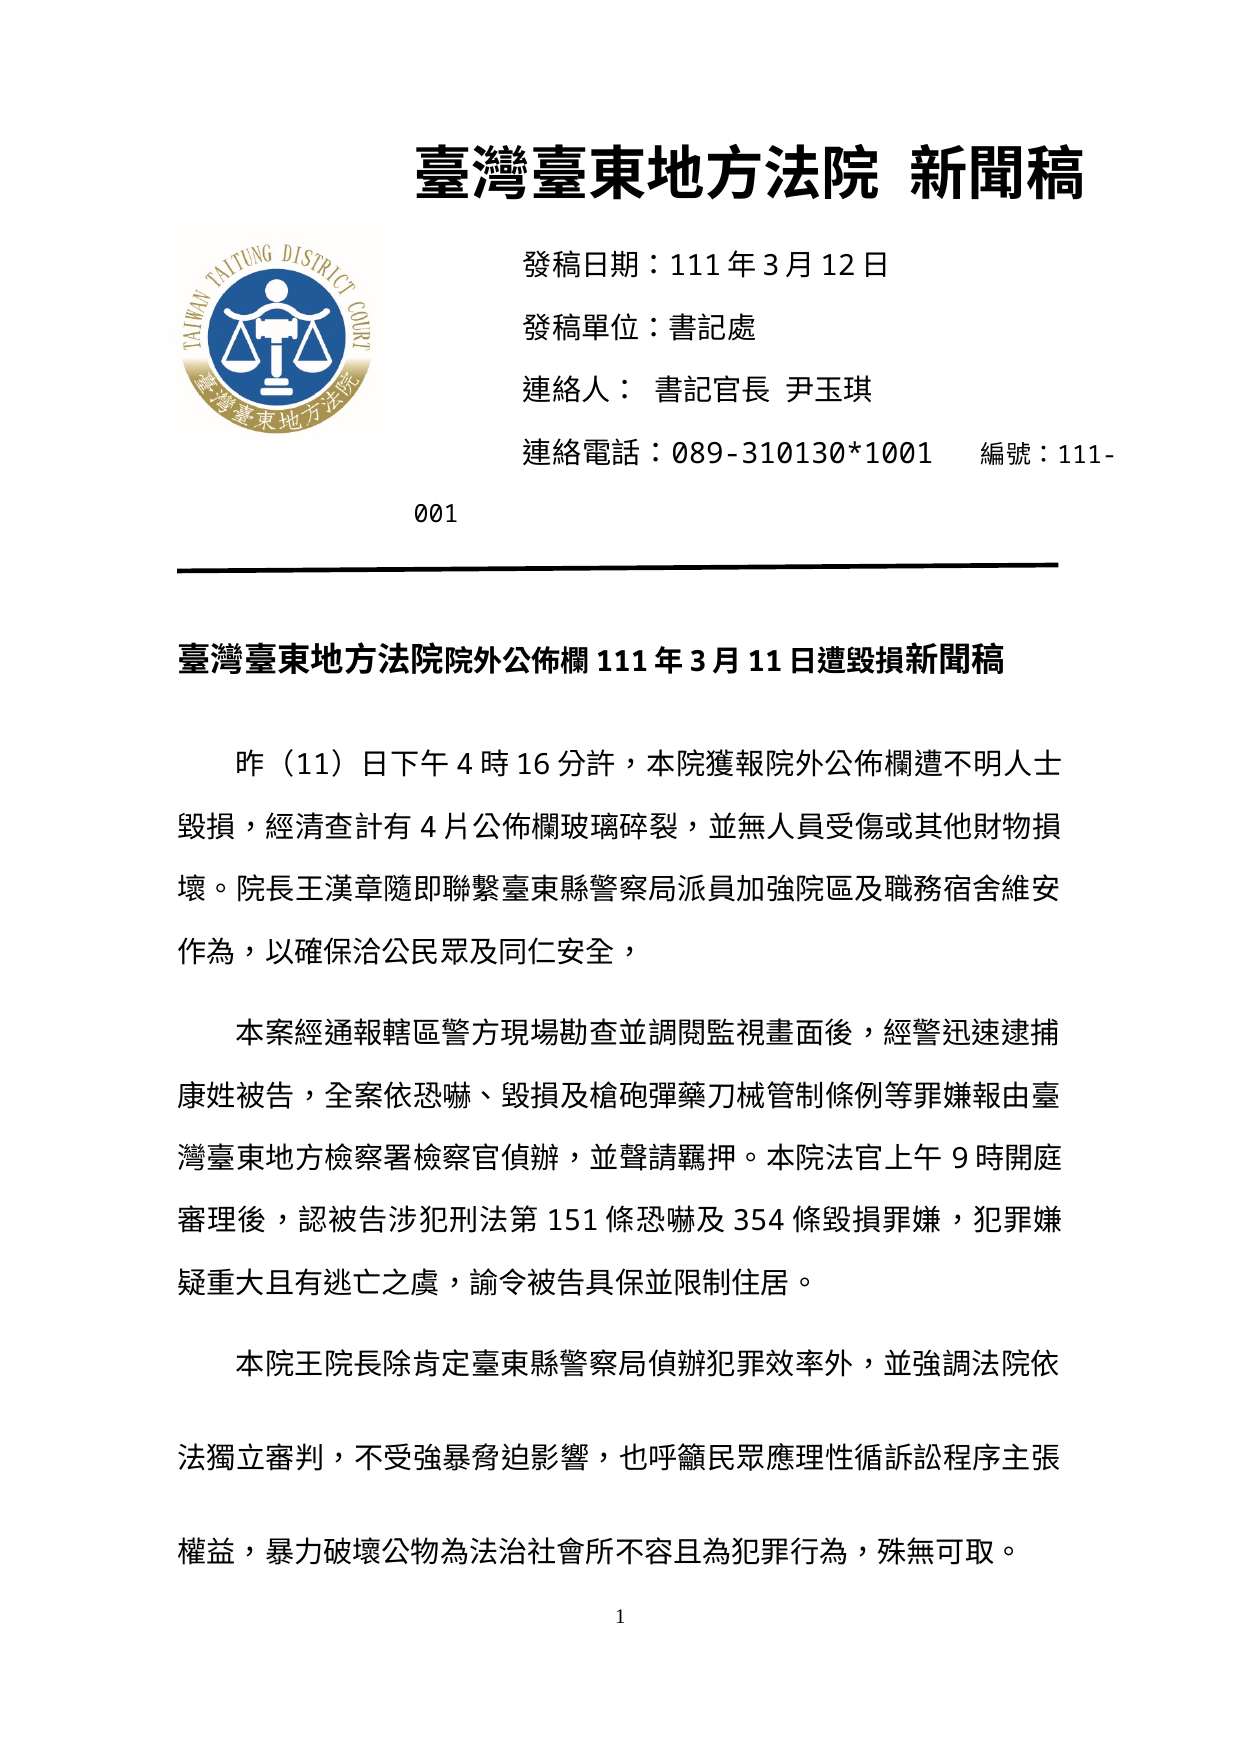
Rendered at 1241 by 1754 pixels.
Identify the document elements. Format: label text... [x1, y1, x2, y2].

text 本案經通報轄區警方現場勘查並調閱監視畫面後，經警迅速逮捕康姓被告，全案依恐嚇、毀損及槍砲彈藥刀械管制條例等罪嫌報由臺灣臺東地方檢察署檢察官偵辦，並聲請羈押。本院法官上午9時開庭審理後，認被告涉犯刑法第151條恐嚇及354條毀損罪嫌，犯罪嫌疑重大且有逃亡之虞，諭令被告具保並限制住居。 [177, 989, 1063, 1302]
text 臺灣臺東地方法院院外公佈欄111年3月11日遭毀損新聞稿 [177, 615, 1063, 677]
text 本院王院長除肯定臺東縣警察局偵辦犯罪效率外，並強調法院依法獨立審判，不受強暴脅迫影響，也呼籲民眾應理性循訴訟程序主張權益，暴力破壞公物為法治社會所不容且為犯罪行為，殊無可取。 [177, 1320, 1063, 1570]
text 昨（11）日下午4時16分許，本院獲報院外公佈欄遭不明人士毀損，經清查計有4片公佈欄玻璃碎裂，並無人員受傷或其他財物損壞。院長王漢章隨即聯繫臺東縣警察局派員加強院區及職務宿舍維安作為，以確保洽公民眾及同仁安全， [177, 720, 1063, 970]
table_header [161, 96, 410, 534]
table_header 臺灣臺東地方法院 新聞稿 發稿日期：111年3月12日 發稿單位：書記處 連絡人： 書記官長 尹玉琪 連絡電話：089-310130*1001 編號：111-001 [410, 96, 1120, 534]
